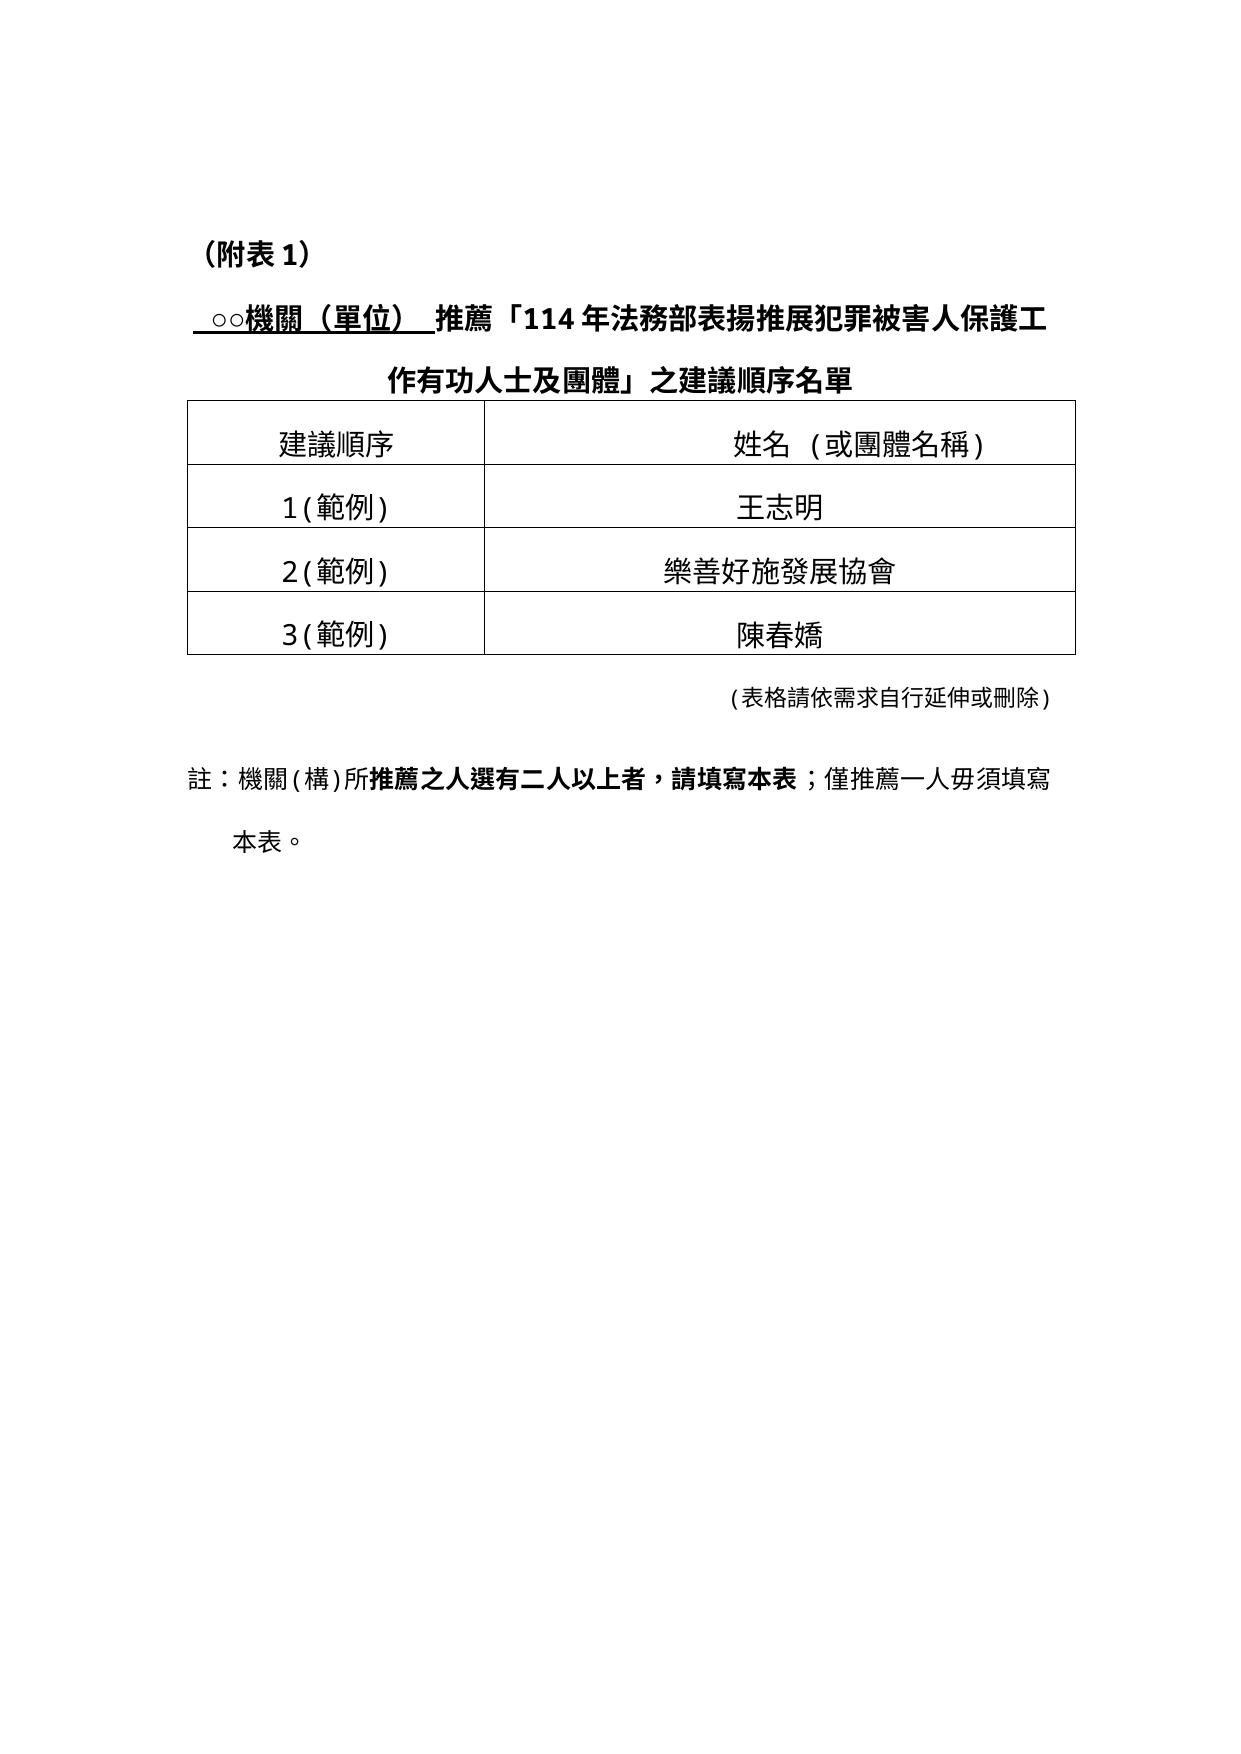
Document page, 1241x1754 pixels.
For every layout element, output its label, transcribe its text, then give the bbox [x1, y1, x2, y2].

text （附表1） [187, 227, 1053, 275]
table_cell 王志明 [485, 465, 1075, 527]
table_cell 陳春嬌 [485, 592, 1075, 654]
table_cell 樂善好施發展協會 [485, 528, 1075, 591]
table_cell 3(範例) [188, 592, 484, 654]
text ○○機關（單位） 推薦「114年法務部表揚推展犯罪被害人保護工作有功人士及團體」之建議順序名單 [187, 275, 1053, 400]
table_cell 1(範例) [188, 465, 484, 527]
table_cell 2(範例) [188, 528, 484, 591]
text (表格請依需求自行延伸或刪除) [187, 655, 1053, 718]
text 註：機關(構)所推薦之人選有二人以上者，請填寫本表；僅推薦一人毋須填寫本表。 [187, 736, 1053, 861]
table_header 姓名 (或團體名稱) [485, 401, 1075, 463]
table_header 建議順序 [188, 401, 484, 463]
